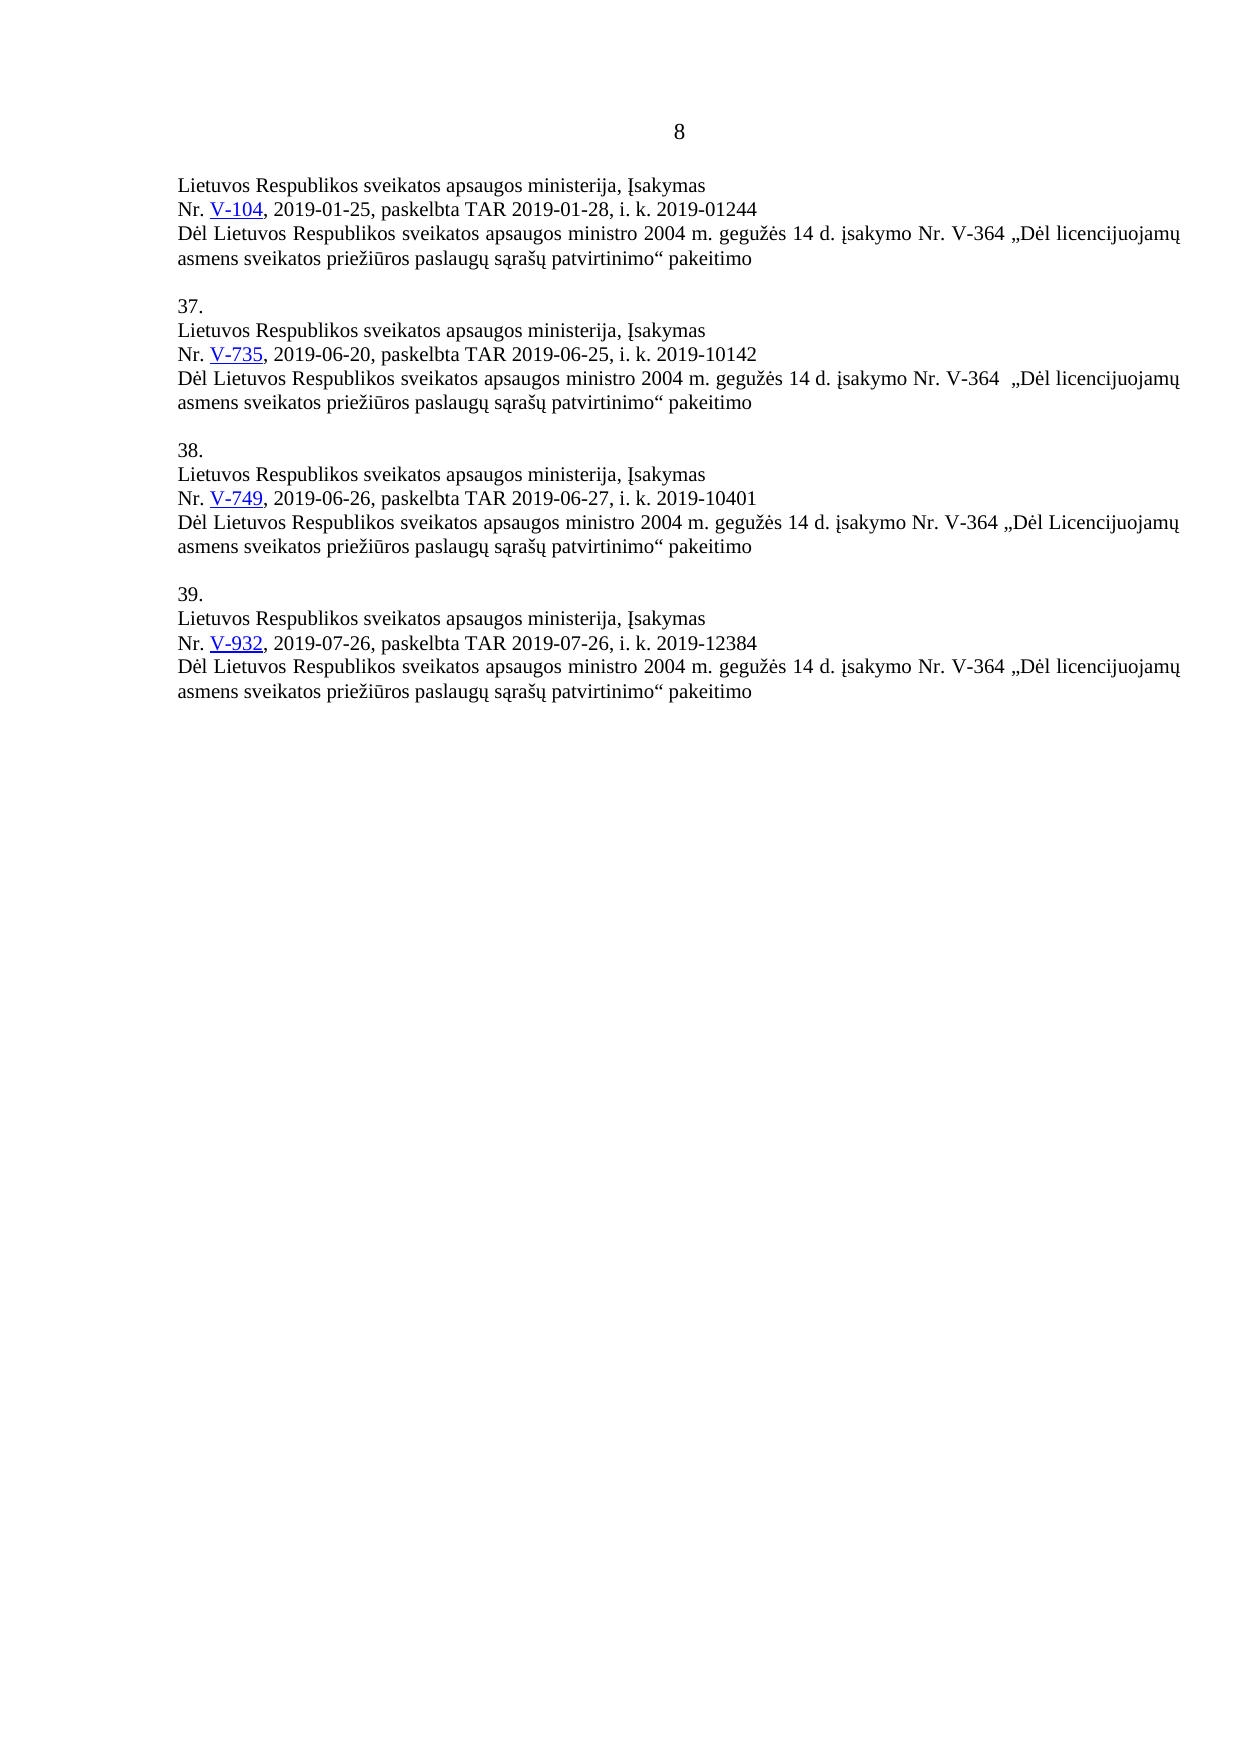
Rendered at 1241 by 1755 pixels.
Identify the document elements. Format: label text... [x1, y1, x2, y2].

text 38. [177, 438, 1181, 462]
text Lietuvos Respublikos sveikatos apsaugos ministerija, Įsakymas [177, 462, 1181, 486]
text Dėl Lietuvos Respublikos sveikatos apsaugos ministro 2004 m. gegužės 14 d. įsakymo Nr. V-364 „Dėl licencijuojamų asmens sveikatos priežiūros paslaugų sąrašų patvirtinimo“ pakeitimo [177, 366, 1181, 414]
text Lietuvos Respublikos sveikatos apsaugos ministerija, Įsakymas [177, 318, 1181, 342]
text Nr. V-932, 2019-07-26, paskelbta TAR 2019-07-26, i. k. 2019-12384 [177, 630, 1181, 654]
text Lietuvos Respublikos sveikatos apsaugos ministerija, Įsakymas [177, 606, 1181, 630]
text Nr. V-735, 2019-06-20, paskelbta TAR 2019-06-25, i. k. 2019-10142 [177, 342, 1181, 366]
text Nr. V-104, 2019-01-25, paskelbta TAR 2019-01-28, i. k. 2019-01244 [177, 197, 1181, 221]
text 37. [177, 293, 1181, 318]
text Nr. V-749, 2019-06-26, paskelbta TAR 2019-06-27, i. k. 2019-10401 [177, 486, 1181, 510]
text Lietuvos Respublikos sveikatos apsaugos ministerija, Įsakymas [177, 173, 1181, 197]
text Dėl Lietuvos Respublikos sveikatos apsaugos ministro 2004 m. gegužės 14 d. įsakymo Nr. V-364 „Dėl Licencijuojamų asmens sveikatos priežiūros paslaugų sąrašų patvirtinimo“ pakeitimo [177, 510, 1181, 558]
text Dėl Lietuvos Respublikos sveikatos apsaugos ministro 2004 m. gegužės 14 d. įsakymo Nr. V-364 „Dėl licencijuojamų asmens sveikatos priežiūros paslaugų sąrašų patvirtinimo“ pakeitimo [177, 221, 1181, 269]
text Dėl Lietuvos Respublikos sveikatos apsaugos ministro 2004 m. gegužės 14 d. įsakymo Nr. V-364 „Dėl licencijuojamų asmens sveikatos priežiūros paslaugų sąrašų patvirtinimo“ pakeitimo [177, 654, 1181, 703]
text 39. [177, 582, 1181, 606]
